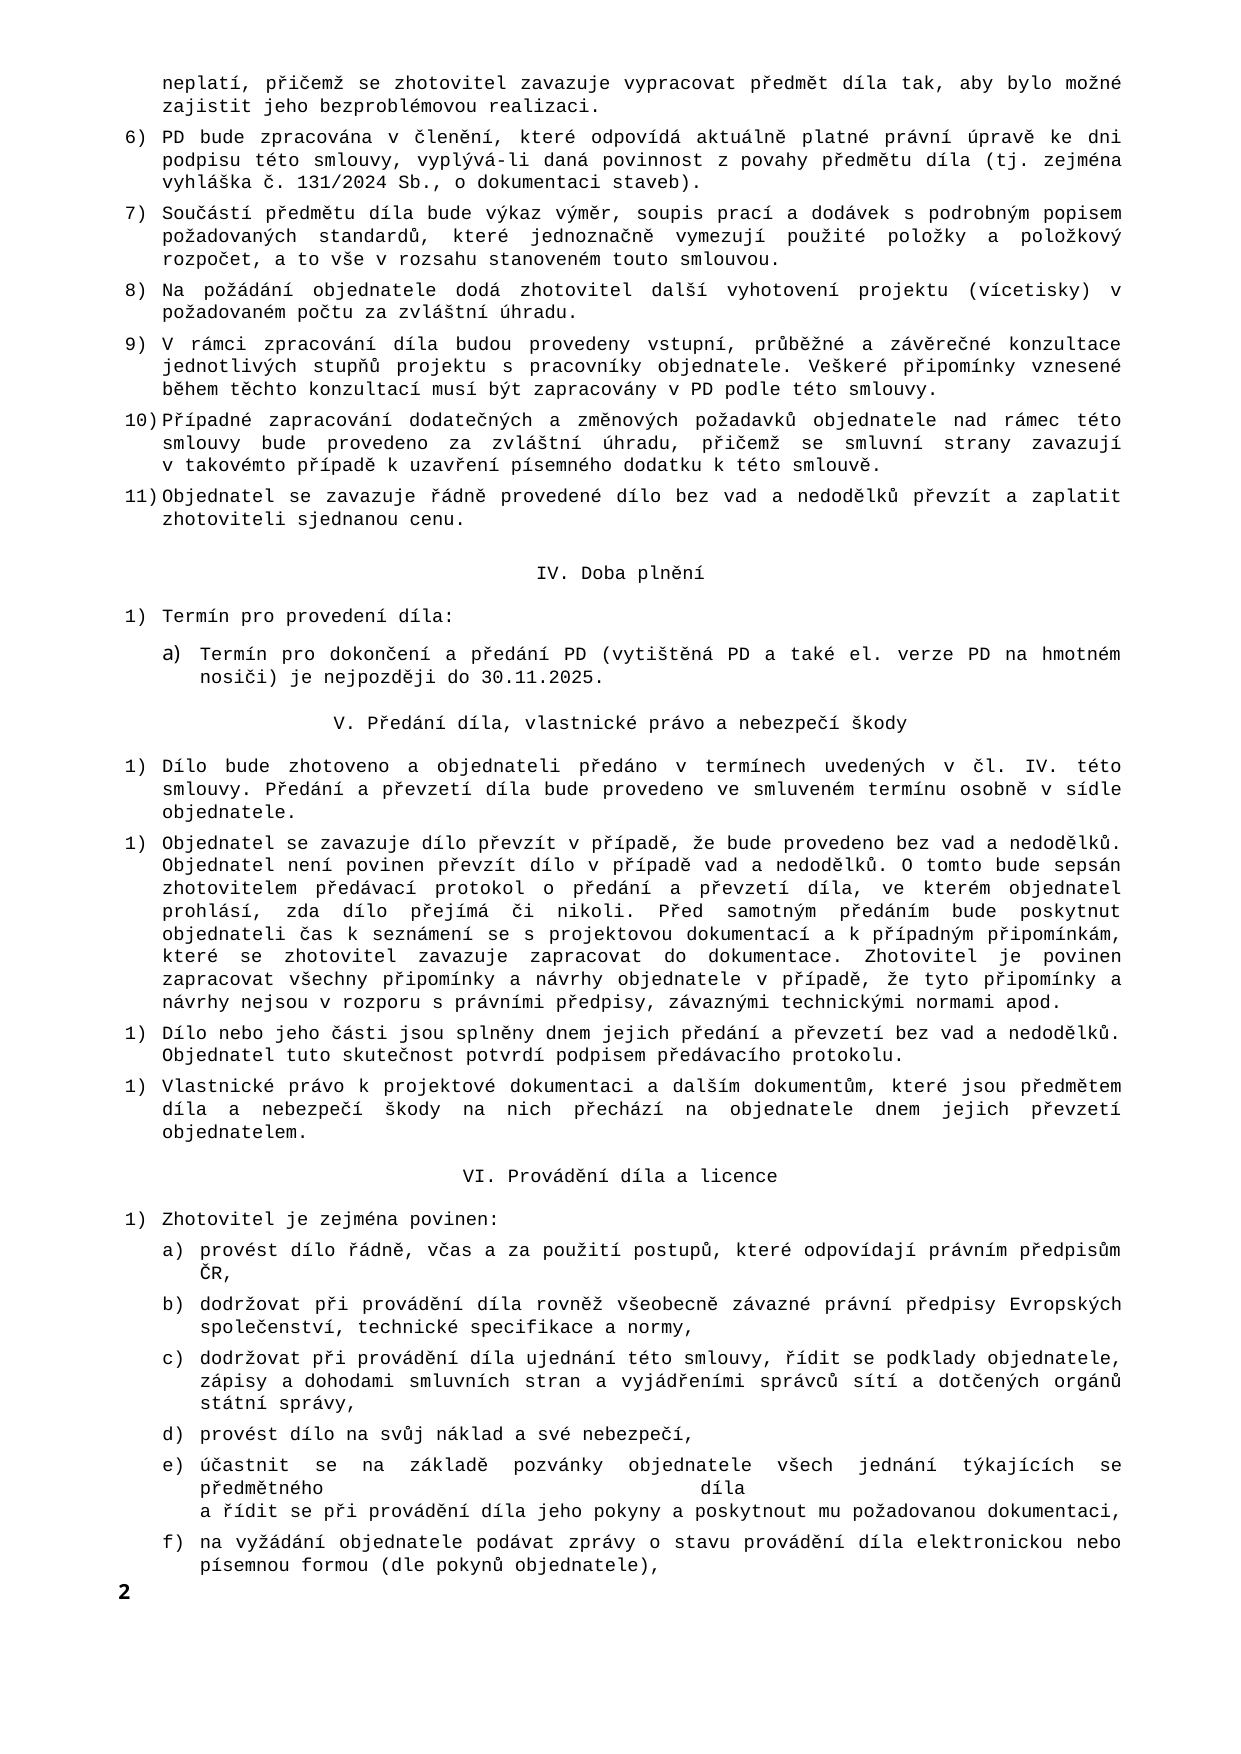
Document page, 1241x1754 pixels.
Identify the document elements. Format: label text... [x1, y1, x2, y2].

list Na požádání objednatele dodá zhotovitel další vyhotovení projektu (vícetisky) v požadovaném počtu za zvláštní úhradu. [124, 281, 1122, 324]
list neplatí, přičemž se zhotovitel zavazuje vypracovat předmět díla tak, aby bylo možné zajistit jeho bezproblémovou realizaci. [124, 74, 1122, 118]
list Případné zapracování dodatečných a změnových požadavků objednatele nad rámec této smlouvy bude provedeno za zvláštní úhradu, přičemž se smluvní strany zavazují v takovémto případě k uzavření písemného dodatku k této smlouvě. [124, 411, 1122, 477]
text IV. Doba plnění [118, 564, 1122, 585]
list provést dílo na svůj náklad a své nebezpečí, [162, 1425, 1122, 1446]
list Objednatel se zavazuje řádně provedené dílo bez vad a nedodělků převzít a zaplatit zhotoviteli sjednanou cenu. [124, 487, 1122, 531]
list Dílo bude zhotoveno a objednateli předáno v termínech uvedených v čl. IV. této smlouvy. Předání a převzetí díla bude provedeno ve smluveném termínu osobně v sídle objednatele. [124, 757, 1122, 824]
list Vlastnické právo k projektové dokumentaci a dalším dokumentům, které jsou předmětem díla a nebezpečí škody na nich přechází na objednatele dnem jejich převzetí objednatelem. [124, 1077, 1122, 1144]
text V. Předání díla, vlastnické právo a nebezpečí škody [118, 713, 1122, 735]
list dodržovat při provádění díla ujednání této smlouvy, řídit se podklady objednatele, zápisy a dohodami smluvních stran a vyjádřeními správců sítí a dotčených orgánů státní správy, [162, 1349, 1122, 1415]
list PD bude zpracována v členění, které odpovídá aktuálně platné právní úpravě ke dni podpisu této smlouvy, vyplývá-li daná povinnost z povahy předmětu díla (tj. zejména vyhláška č. 131/2024 Sb., o dokumentaci staveb). [124, 128, 1122, 194]
text VI. Provádění díla a licence [118, 1167, 1122, 1188]
list Zhotovitel je zejména povinen: [124, 1210, 1122, 1231]
list V rámci zpracování díla budou provedeny vstupní, průběžné a závěrečné konzultace jednotlivých stupňů projektu s pracovníky objednatele. Veškeré připomínky vznesené během těchto konzultací musí být zapracovány v PD podle této smlouvy. [124, 334, 1122, 401]
list Termín pro dokončení a předání PD (vytištěná PD a také el. verze PD na hmotném nosiči) je nejpozději do 30.11.2025. [162, 638, 1122, 689]
list dodržovat při provádění díla rovněž všeobecně závazné právní předpisy Evropských společenství, technické specifikace a normy, [162, 1295, 1122, 1339]
list na vyžádání objednatele podávat zprávy o stavu provádění díla elektronickou nebo písemnou formou (dle pokynů objednatele), [162, 1533, 1122, 1577]
list Dílo nebo jeho části jsou splněny dnem jejich předání a převzetí bez vad a nedodělků. Objednatel tuto skutečnost potvrdí podpisem předávacího protokolu. [124, 1023, 1122, 1067]
list Součástí předmětu díla bude výkaz výměr, soupis prací a dodávek s podrobným popisem požadovaných standardů, které jednoznačně vymezují použité položky a položkový rozpočet, a to vše v rozsahu stanoveném touto smlouvou. [124, 204, 1122, 271]
list provést dílo řádně, včas a za použití postupů, které odpovídají právním předpisům ČR, [162, 1241, 1122, 1285]
list účastnit se na základě pozvánky objednatele všech jednání týkajících se předmětného díla a řídit se při provádění díla jeho pokyny a poskytnout mu požadovanou dokumentaci, [162, 1456, 1122, 1523]
list Objednatel se zavazuje dílo převzít v případě, že bude provedeno bez vad a nedodělků. Objednatel není povinen převzít dílo v případě vad a nedodělků. O tomto bude sepsán zhotovitelem předávací protokol o předání a převzetí díla, ve kterém objednatel prohlásí, zda dílo přejímá či nikoli. Před samotným předáním bude poskytnut objednateli čas k seznámení se s projektovou dokumentací a k případným připomínkám, které se zhotovitel zavazuje zapracovat do dokumentace. Zhotovitel je povinen zapracovat všechny připomínky a návrhy objednatele v případě, že tyto připomínky a návrhy nejsou v rozporu s právními předpisy, závaznými technickými normami apod. [124, 833, 1122, 1014]
list Termín pro provedení díla: [124, 607, 1122, 628]
